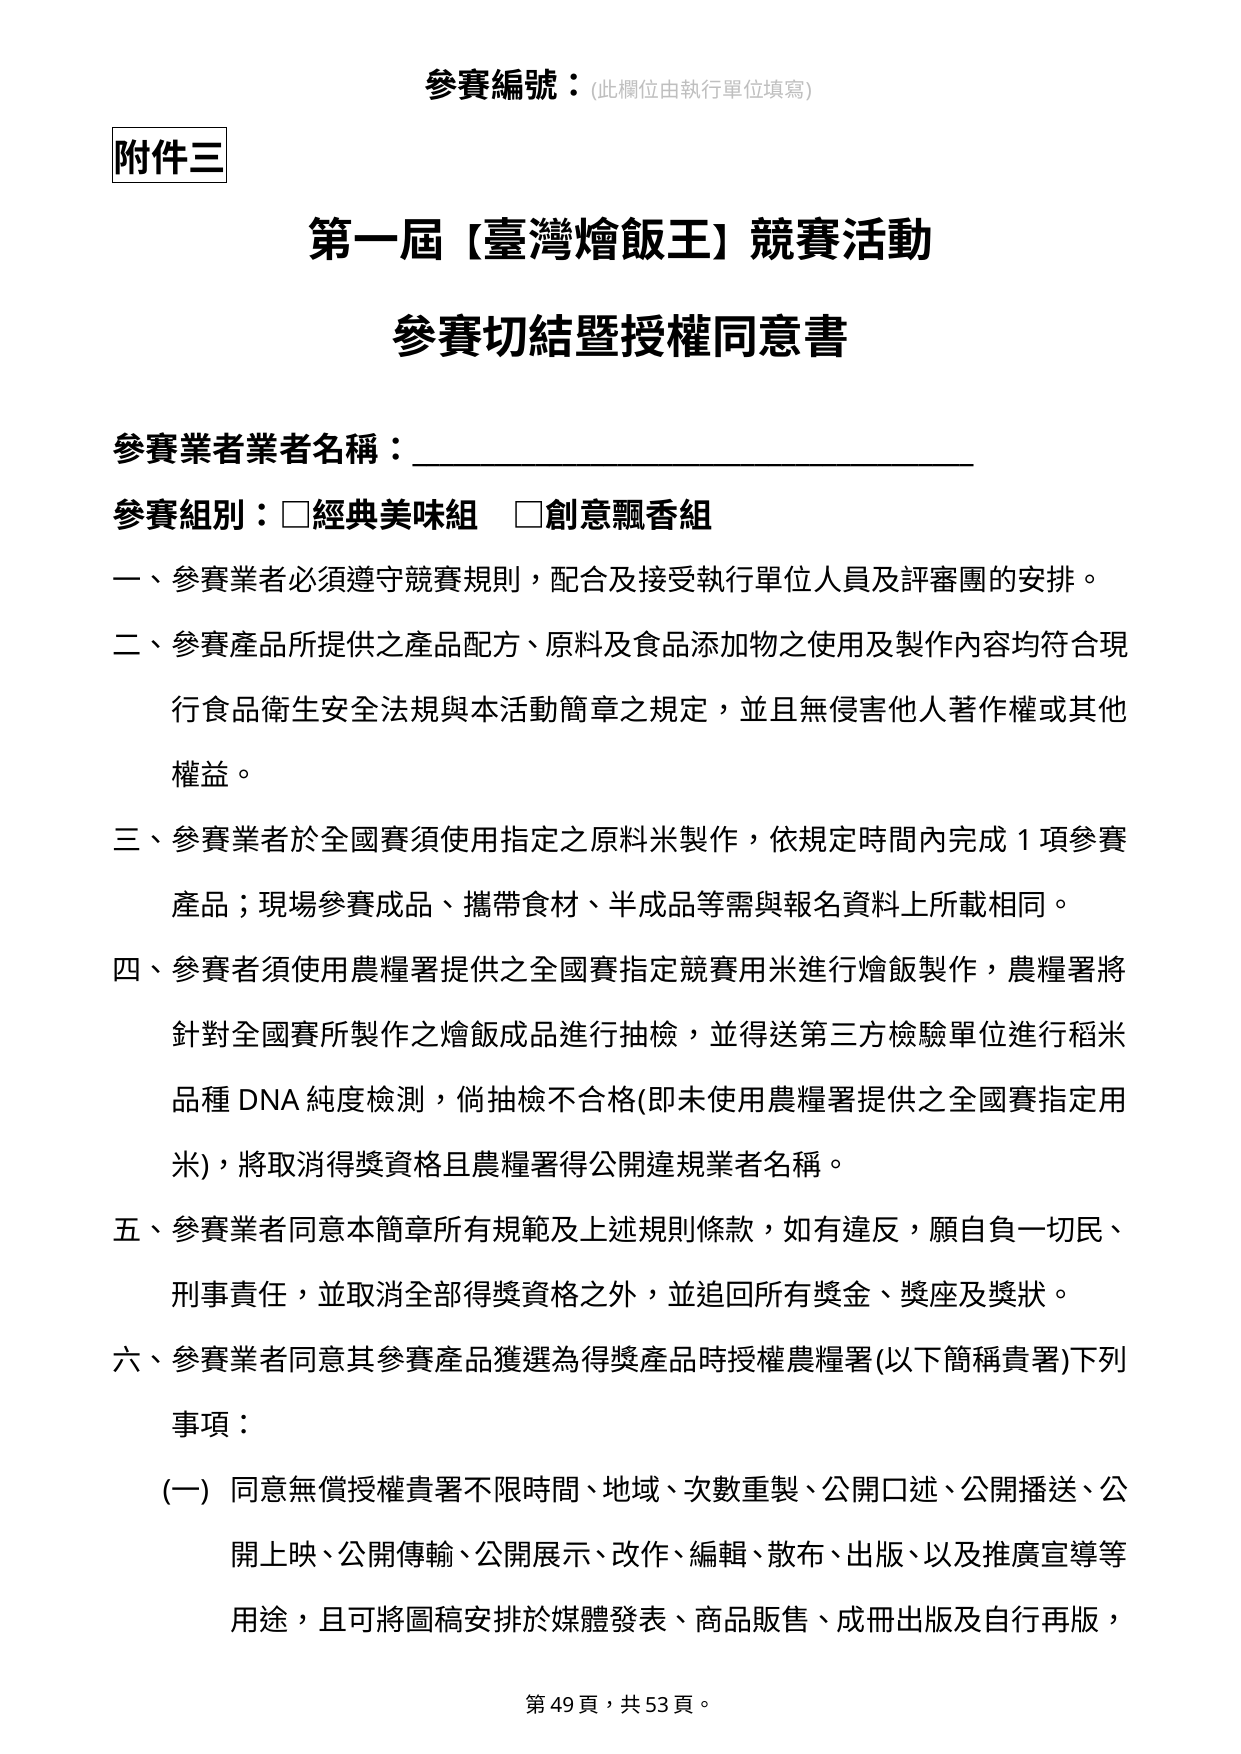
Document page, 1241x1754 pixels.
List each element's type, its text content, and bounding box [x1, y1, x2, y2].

list 參賽業者同意其參賽產品獲選為得獎產品時授權農糧署(以下簡稱貴署)下列事項： [112, 1325, 1128, 1455]
text 參賽切結暨授權同意書 [112, 285, 1128, 382]
text 參賽業者業者名稱：_________________________________________ [112, 415, 1128, 480]
list 參賽業者必須遵守競賽規則，配合及接受執行單位人員及評審團的安排。 [112, 545, 1128, 610]
text 參賽組別：□經典美味組 □創意飄香組 [112, 480, 1128, 545]
list 參賽者須使用農糧署提供之全國賽指定競賽用米進行燴飯製作，農糧署將針對全國賽所製作之燴飯成品進行抽檢，並得送第三方檢驗單位進行稻米品種DNA純度檢測，倘抽檢不合格(即未使用農糧署提供之全國賽指定用米)，將取消得獎資格且農糧署得公開違規業者名稱。 [112, 935, 1128, 1195]
list 參賽產品所提供之產品配方、原料及食品添加物之使用及製作內容均符合現行食品衛生安全法規與本活動簡章之規定，並且無侵害他人著作權或其他權益。 [112, 610, 1128, 805]
text 附件三 [112, 122, 1128, 187]
list 參賽業者同意本簡章所有規範及上述規則條款，如有違反，願自負一切民、刑事責任，並取消全部得獎資格之外，並追回所有獎金、獎座及獎狀。 [112, 1195, 1128, 1325]
list 同意無償授權貴署不限時間、地域、次數重製、公開口述、公開播送、公開上映、公開傳輸、公開展示、改作、編輯、散布、出版、以及推廣宣導等用途，且可將圖稿安排於媒體發表、商品販售、成冊出版及自行再版， [162, 1455, 1128, 1650]
list 參賽業者於全國賽須使用指定之原料米製作，依規定時間內完成1項參賽產品；現場參賽成品、攜帶食材、半成品等需與報名資料上所載相同。 [112, 805, 1128, 935]
text 第一屆【臺灣燴飯王】競賽活動 [112, 187, 1128, 285]
